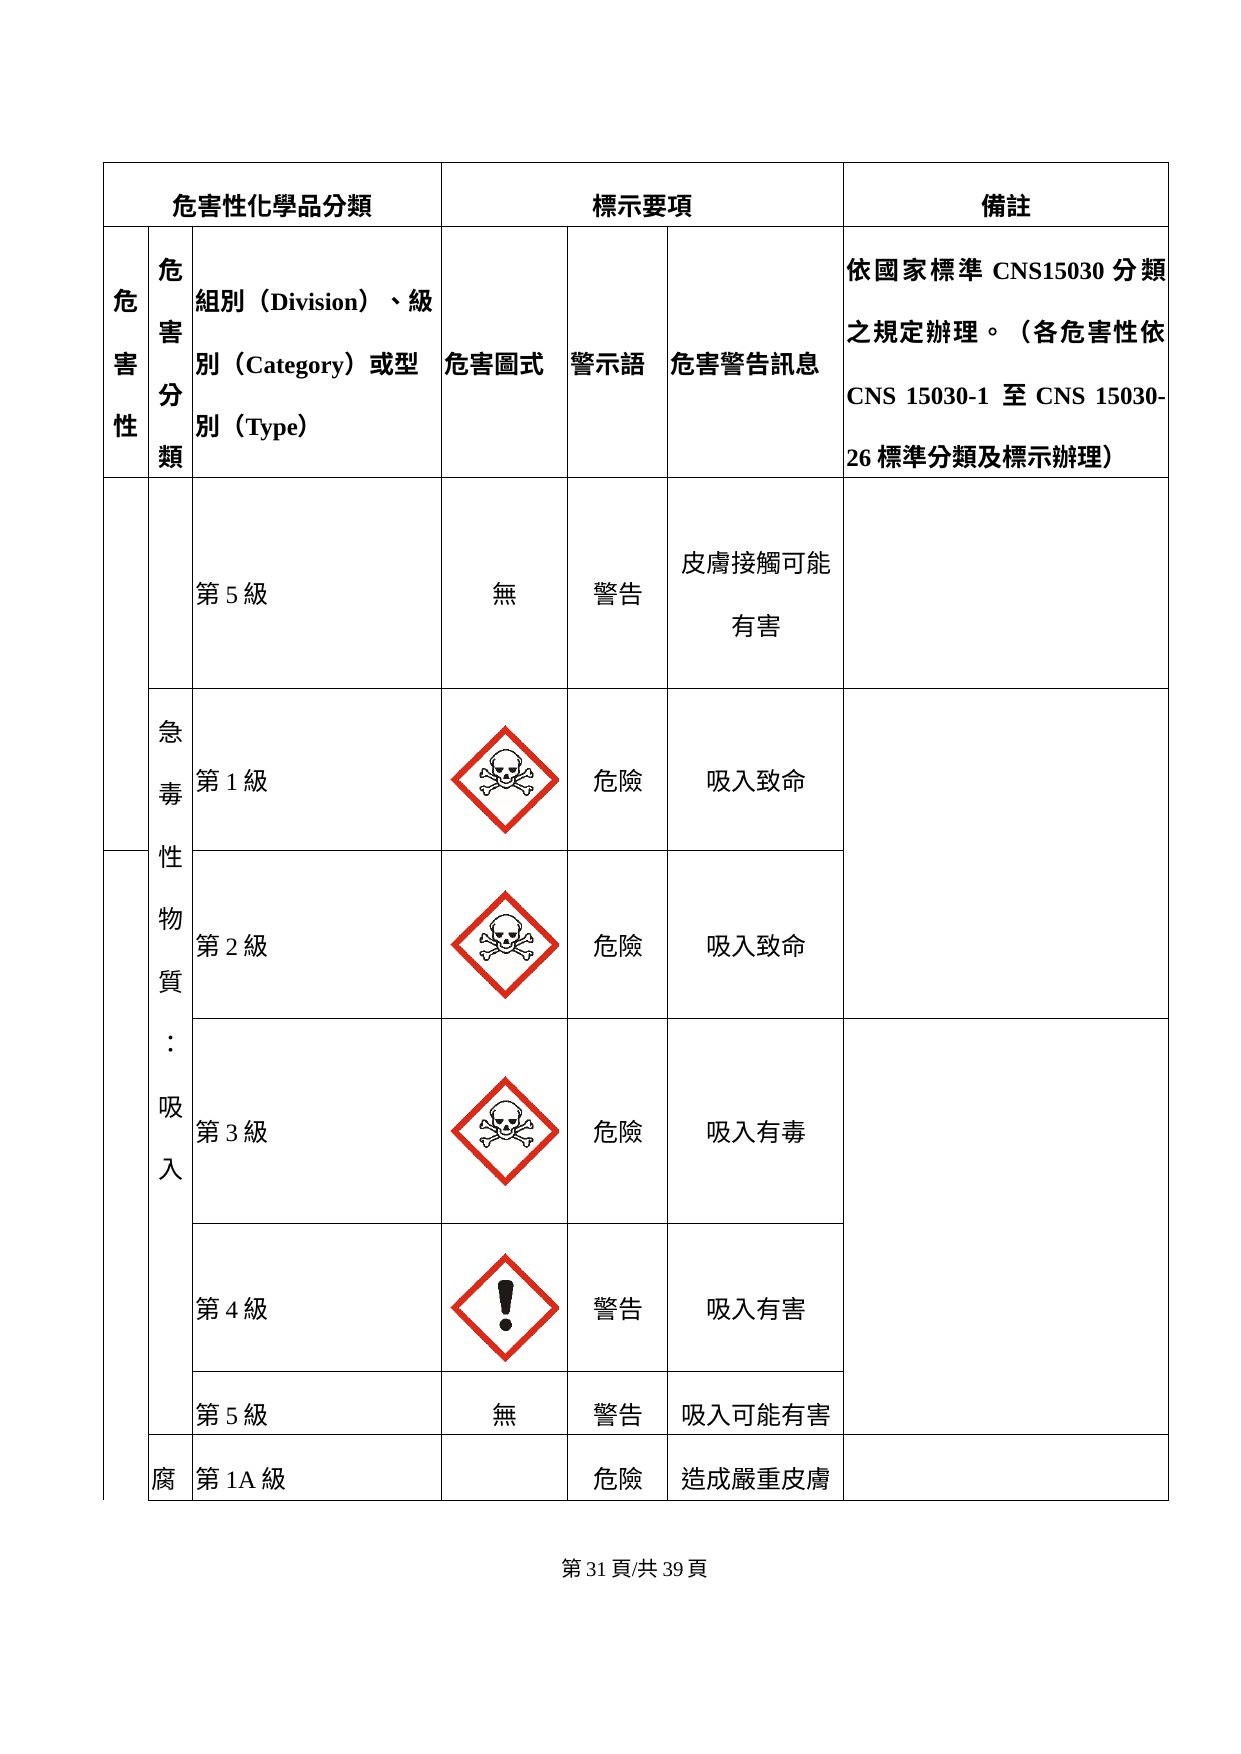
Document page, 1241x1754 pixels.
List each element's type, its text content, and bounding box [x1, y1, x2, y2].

table_cell 第4級 [193, 1224, 441, 1371]
table_cell 第2級 [193, 851, 441, 1017]
table_cell 警告 [568, 1224, 667, 1371]
table_cell [104, 688, 148, 850]
table_cell [442, 1019, 567, 1223]
table_cell 吸入有害 [668, 1224, 843, 1371]
table_cell 危險 [568, 1019, 667, 1223]
table_cell [442, 689, 567, 850]
table_cell [104, 851, 148, 1017]
table_cell [104, 1223, 148, 1371]
table_header 備註 [844, 163, 1168, 226]
table_header 危害性化學品分類 [104, 163, 441, 226]
table_cell [442, 1224, 567, 1371]
table_cell 腐 [149, 1435, 192, 1500]
table_cell 急毒性物質： 吸入 [149, 689, 192, 1434]
table_cell 危害警告訊息 [668, 227, 843, 477]
table_cell 第1級 [193, 689, 441, 850]
table_cell 吸入致命 [668, 851, 843, 1017]
table_cell [104, 478, 148, 687]
table_cell [844, 1435, 1168, 1500]
table_cell 危險 [568, 851, 667, 1017]
table_cell 警示語 [568, 227, 667, 477]
table_cell 無 [442, 1372, 567, 1434]
table_cell 警告 [568, 1372, 667, 1434]
table_cell 第5級 [193, 1372, 441, 1434]
table_cell 危害性 [104, 227, 148, 477]
table_cell 皮膚接觸可能有害 [668, 478, 843, 687]
table_cell 組別（Division）、級別（Category）或型別（Type） [193, 227, 441, 477]
table_header 標示要項 [442, 163, 843, 226]
table_cell [104, 1434, 148, 1500]
table_cell 依國家標準CNS15030分類之規定辦理。（各危害性依CNS 15030-1 至CNS 15030-26 標準分類及標示辦理） [844, 227, 1168, 477]
table_cell [104, 1371, 148, 1434]
table_cell [442, 1435, 567, 1500]
table_cell 警告 [568, 478, 667, 687]
table_cell 無 [442, 478, 567, 687]
table_cell 造成嚴重皮膚 [668, 1435, 843, 1500]
table_cell 第5級 [193, 478, 441, 687]
table_cell 危險 [568, 689, 667, 850]
table_cell [844, 478, 1168, 687]
table_cell 吸入有毒 [668, 1019, 843, 1223]
table_cell [149, 478, 192, 687]
table_cell 吸入可能有害 [668, 1372, 843, 1434]
table_cell 吸入致命 [668, 689, 843, 850]
table_cell 第3級 [193, 1019, 441, 1223]
table_cell [442, 851, 567, 1017]
table_cell [844, 689, 1168, 1017]
table_cell 危害分類 [149, 227, 192, 477]
table_cell [844, 1019, 1168, 1434]
table_cell 危害圖式 [442, 227, 567, 477]
table_cell [104, 1018, 148, 1223]
table_cell 第1A級 [193, 1435, 441, 1500]
table_cell 危險 [568, 1435, 667, 1500]
